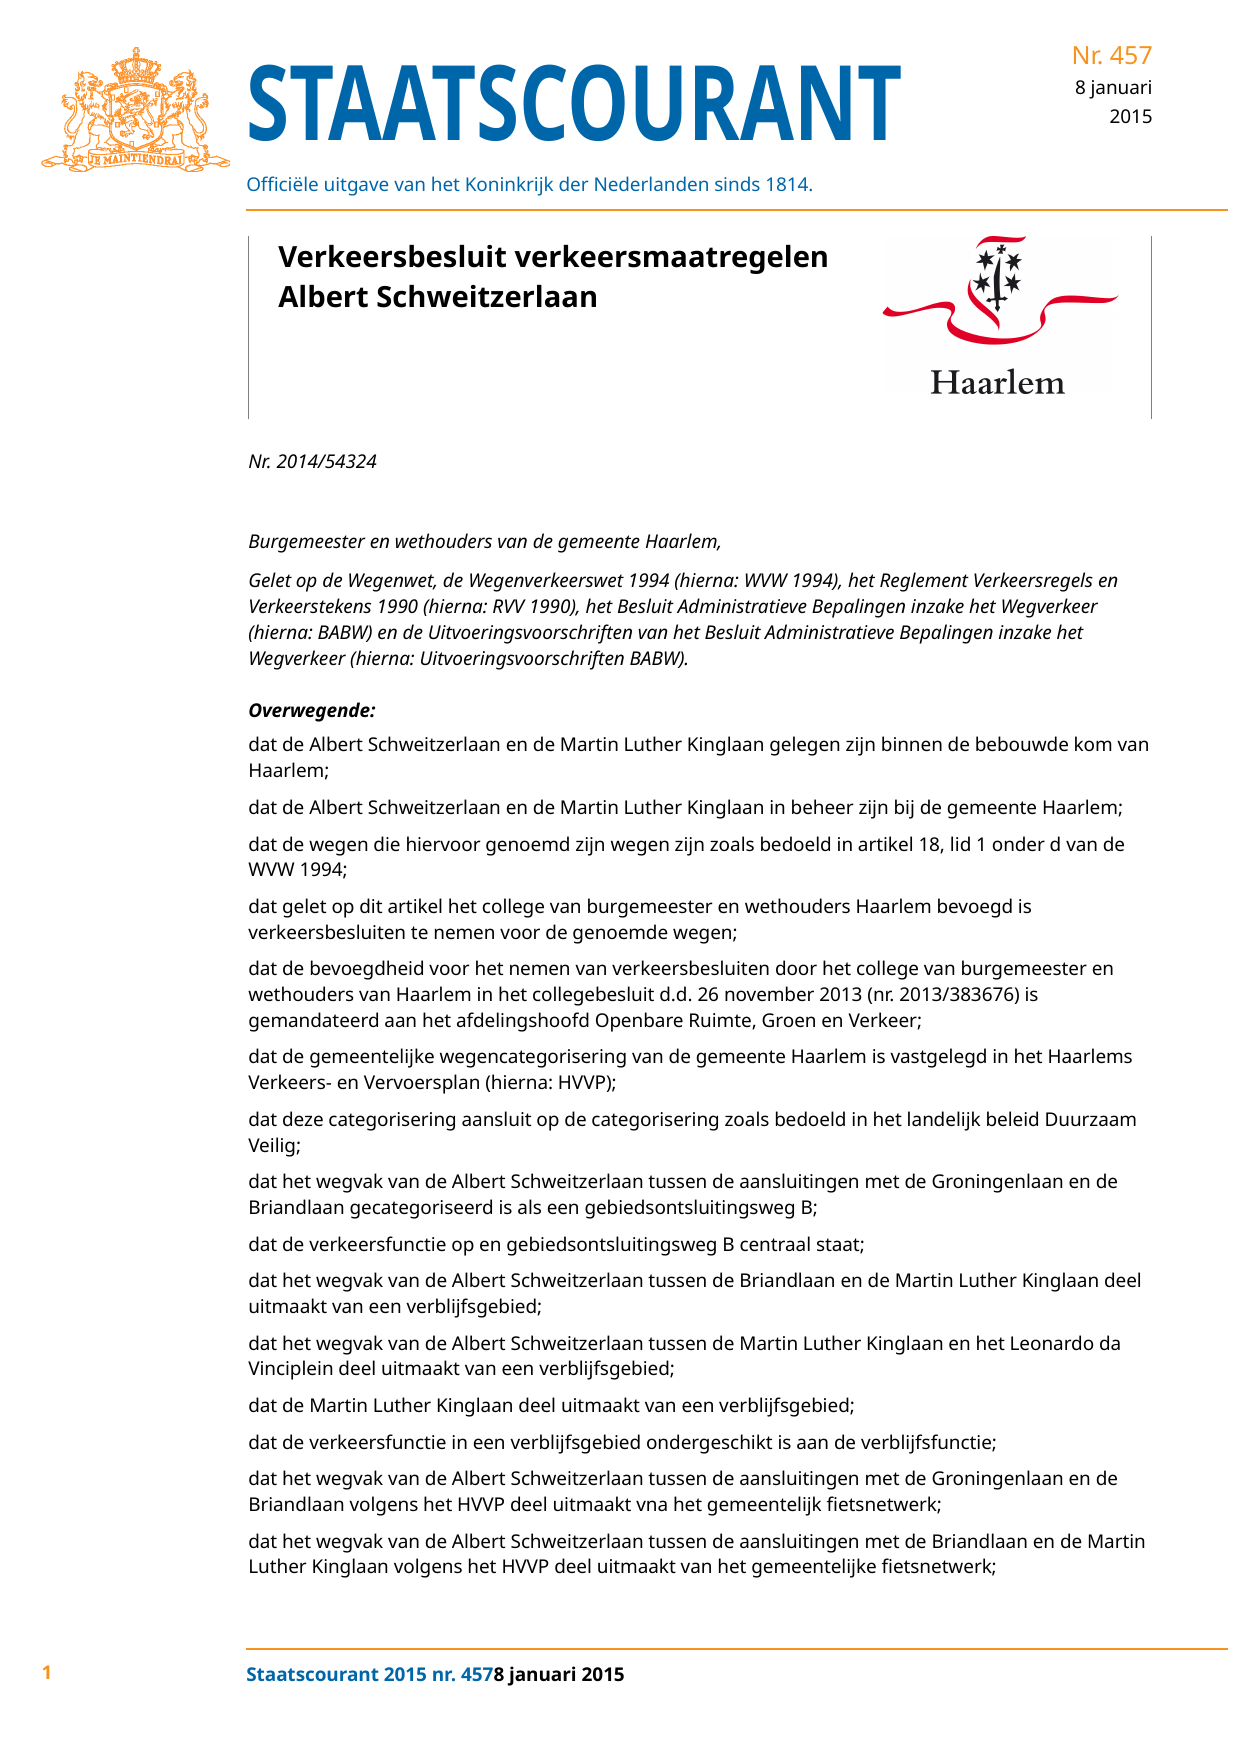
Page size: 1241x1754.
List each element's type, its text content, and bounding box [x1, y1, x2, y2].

text dat het wegvak van de Albert Schweitzerlaan tussen de aansluitingen met de Briandlaan en de Martin Luther Kinglaan volgens het HVVP deel uitmaakt van het gemeentelijke fietsnetwerk; [248, 1528, 1152, 1579]
text dat de Albert Schweitzerlaan en de Martin Luther Kinglaan gelegen zijn binnen de bebouwde kom van Haarlem; [248, 732, 1152, 783]
text Gelet op de Wegenwet, de Wegenverkeerswet 1994 (hierna: WVW 1994), het Reglement Verkeersregels en Verkeerstekens 1990 (hierna: RVV 1990), het Besluit Administratieve Bepalingen inzake het Wegverkeer (hierna: BABW) en de Uitvoeringsvoorschriften van het Besluit Administratieve Bepalingen inzake het Wegverkeer (hierna: Uitvoeringsvoorschriften BABW). [248, 568, 1152, 671]
text dat de verkeersfunctie op en gebiedsontsluitingsweg B centraal staat; [248, 1231, 1152, 1257]
text Overwegende: [248, 698, 1152, 723]
picture [882, 236, 1119, 394]
text dat deze categorisering aansluit op de categorisering zoals bedoeld in het landelijk beleid Duurzaam Veilig; [248, 1106, 1152, 1157]
text dat gelet op dit artikel het college van burgemeester en wethouders Haarlem bevoegd is verkeersbesluiten te nemen voor de genoemde wegen; [248, 893, 1152, 944]
text dat de bevoegdheid voor het nemen van verkeersbesluiten door het college van burgemeester en wethouders van Haarlem in het collegebesluit d.d. 26 november 2013 (nr. 2013/383676) is gemandateerd aan het afdelingshoofd Openbare Ruimte, Groen en Verkeer; [248, 956, 1152, 1033]
text Nr. 2014/54324 [248, 448, 1152, 474]
text dat de verkeersfunctie in een verblijfsgebied ondergeschikt is aan de verblijfsfunctie; [248, 1429, 1152, 1455]
picture [41, 47, 231, 172]
text dat de wegen die hiervoor genoemd zijn wegen zijn zoals bedoeld in artikel 18, lid 1 onder d van de WVW 1994; [248, 831, 1152, 882]
text dat het wegvak van de Albert Schweitzerlaan tussen de Martin Luther Kinglaan en het Leonardo da Vinciplein deel uitmaakt van een verblijfsgebied; [248, 1330, 1152, 1381]
text dat het wegvak van de Albert Schweitzerlaan tussen de aansluitingen met de Groningenlaan en de Briandlaan gecategoriseerd is als een gebiedsontsluitingsweg B; [248, 1168, 1152, 1220]
text dat de gemeentelijke wegencategorisering van de gemeente Haarlem is vastgelegd in het Haarlems Verkeers- en Vervoersplan (hierna: HVVP); [248, 1044, 1152, 1095]
text Burgemeester en wethouders van de gemeente Haarlem, [248, 528, 1152, 554]
text dat de Martin Luther Kinglaan deel uitmaakt van een verblijfsgebied; [248, 1392, 1152, 1418]
table_header [850, 236, 1151, 419]
text dat de Albert Schweitzerlaan en de Martin Luther Kinglaan in beheer zijn bij de gemeente Haarlem; [248, 794, 1152, 820]
text dat het wegvak van de Albert Schweitzerlaan tussen de Briandlaan en de Martin Luther Kinglaan deel uitmaakt van een verblijfsgebied; [248, 1267, 1152, 1319]
text dat het wegvak van de Albert Schweitzerlaan tussen de aansluitingen met de Groningenlaan en de Briandlaan volgens het HVVP deel uitmaakt vna het gemeentelijk fietsnetwerk; [248, 1466, 1152, 1517]
table_header Verkeersbesluit verkeersmaatregelen Albert Schweitzerlaan [249, 236, 850, 419]
